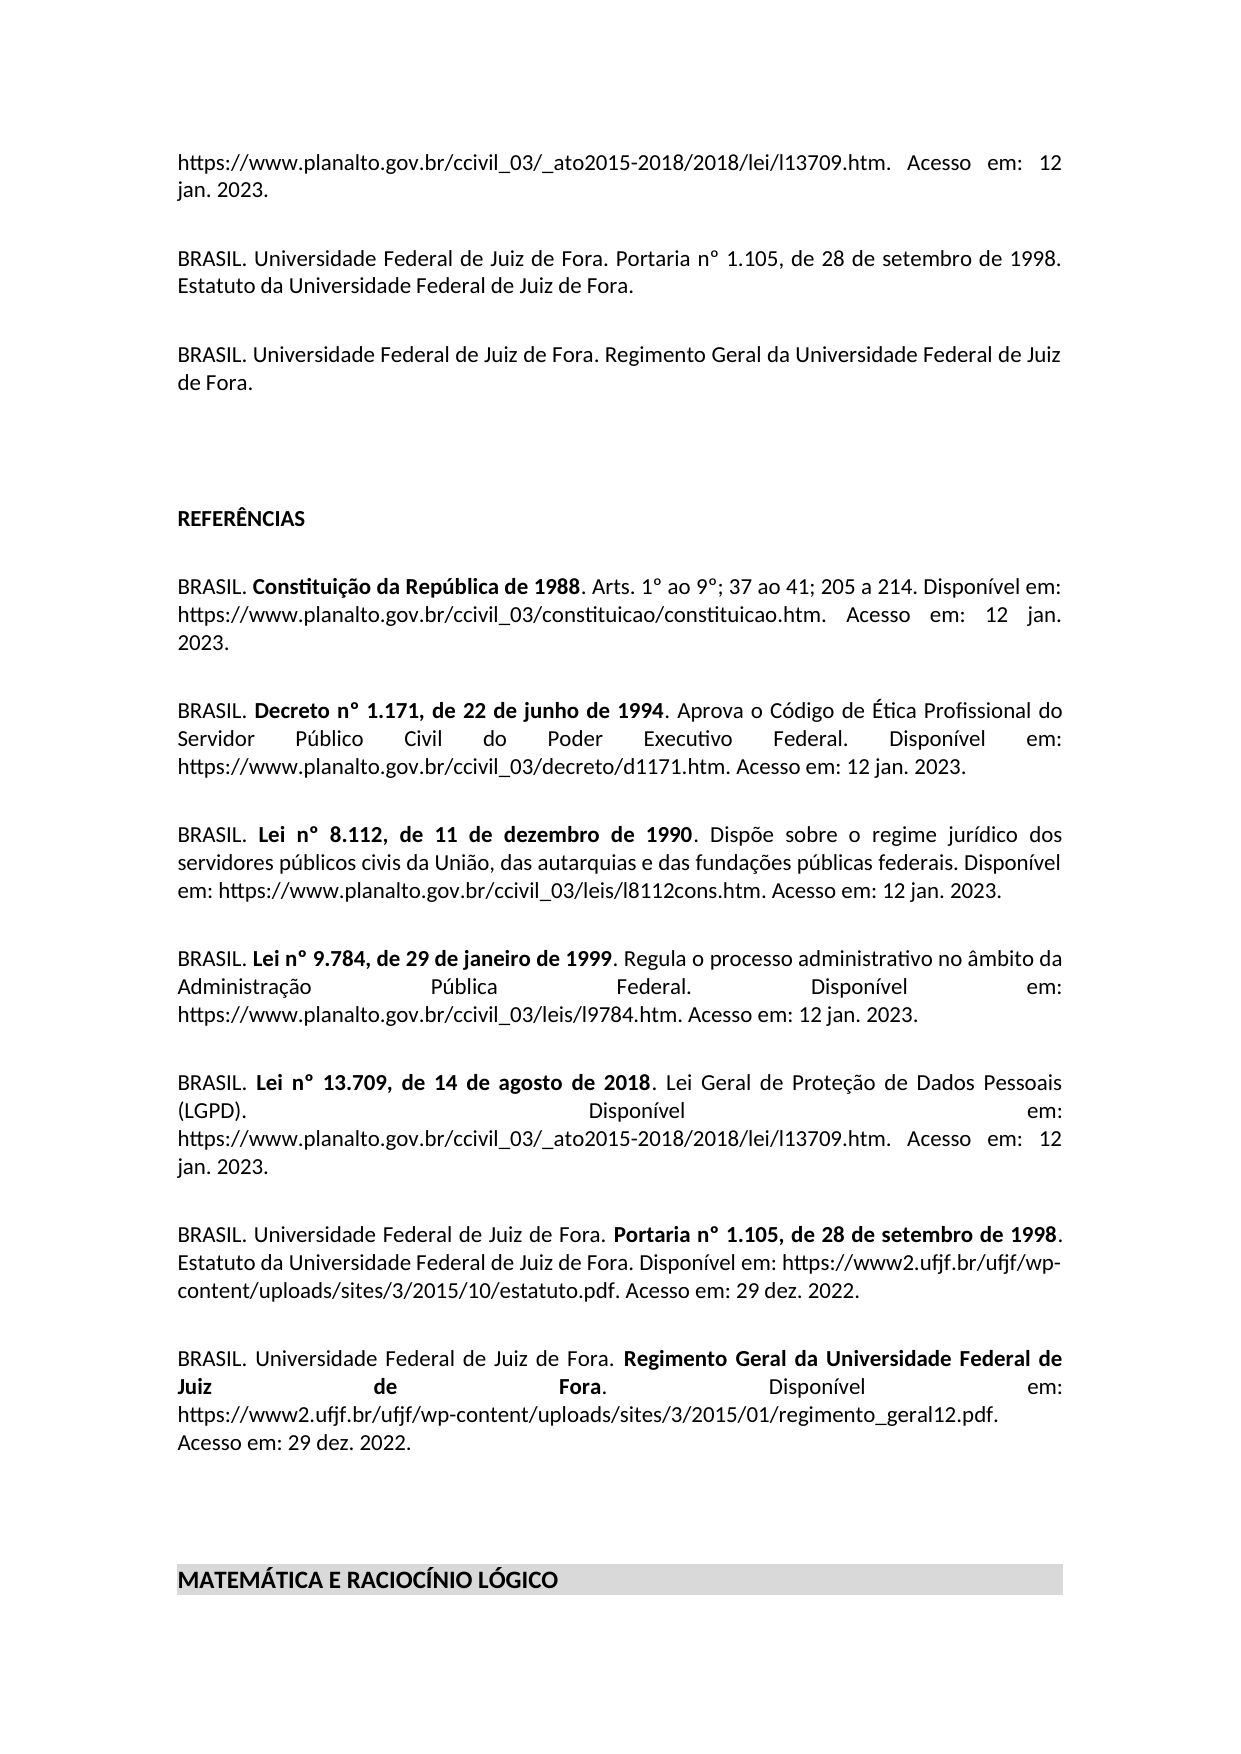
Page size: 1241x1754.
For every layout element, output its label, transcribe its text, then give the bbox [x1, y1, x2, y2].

text MATEMÁTICA E RACIOCÍNIO LÓGICO [177, 1564, 1063, 1595]
text https://www.planalto.gov.br/ccivil_03/_ato2015-2018/2018/lei/l13709.htm. Acesso em: 12 jan. 2023. [177, 148, 1063, 204]
text REFERÊNCIAS [177, 504, 1063, 532]
text BRASIL. Constituição da República de 1988. Arts. 1º ao 9º; 37 ao 41; 205 a 214. Disponível em: https://www.planalto.gov.br/ccivil_03/constituicao/constituicao.htm. Acesso em: 12 jan. 2023. [177, 572, 1063, 656]
text BRASIL. Universidade Federal de Juiz de Fora. Portaria nº 1.105, de 28 de setembro de 1998. Estatuto da Universidade Federal de Juiz de Fora. Disponível em: https://www2.ufjf.br/ufjf/wp-content/uploads/sites/3/2015/10/estatuto.pdf. Acesso em: 29 dez. 2022. [177, 1220, 1063, 1304]
text BRASIL. Lei nº 13.709, de 14 de agosto de 2018. Lei Geral de Proteção de Dados Pessoais (LGPD). Disponível em: https://www.planalto.gov.br/ccivil_03/_ato2015-2018/2018/lei/l13709.htm. Acesso em: 12 jan. 2023. [177, 1068, 1063, 1180]
text BRASIL. Lei nº 9.784, de 29 de janeiro de 1999. Regula o processo administrativo no âmbito da Administração Pública Federal. Disponível em: https://www.planalto.gov.br/ccivil_03/leis/l9784.htm. Acesso em: 12 jan. 2023. [177, 944, 1063, 1028]
text BRASIL. Lei nº 8.112, de 11 de dezembro de 1990. Dispõe sobre o regime jurídico dos servidores públicos civis da União, das autarquias e das fundações públicas federais. Disponível em: https://www.planalto.gov.br/ccivil_03/leis/l8112cons.htm. Acesso em: 12 jan. 2023. [177, 820, 1063, 904]
text BRASIL. Universidade Federal de Juiz de Fora. Regimento Geral da Universidade Federal de Juiz de Fora. [177, 340, 1063, 396]
text BRASIL. Decreto nº 1.171, de 22 de junho de 1994. Aprova o Código de Ética Profissional do Servidor Público Civil do Poder Executivo Federal. Disponível em: https://www.planalto.gov.br/ccivil_03/decreto/d1171.htm. Acesso em: 12 jan. 2023. [177, 696, 1063, 780]
text BRASIL. Universidade Federal de Juiz de Fora. Regimento Geral da Universidade Federal de Juiz de Fora. Disponível em: https://www2.ufjf.br/ufjf/wp-content/uploads/sites/3/2015/01/regimento_geral12.pdf. Acesso em: 29 dez. 2022. [177, 1344, 1063, 1456]
text BRASIL. Universidade Federal de Juiz de Fora. Portaria nº 1.105, de 28 de setembro de 1998. Estatuto da Universidade Federal de Juiz de Fora. [177, 244, 1063, 300]
